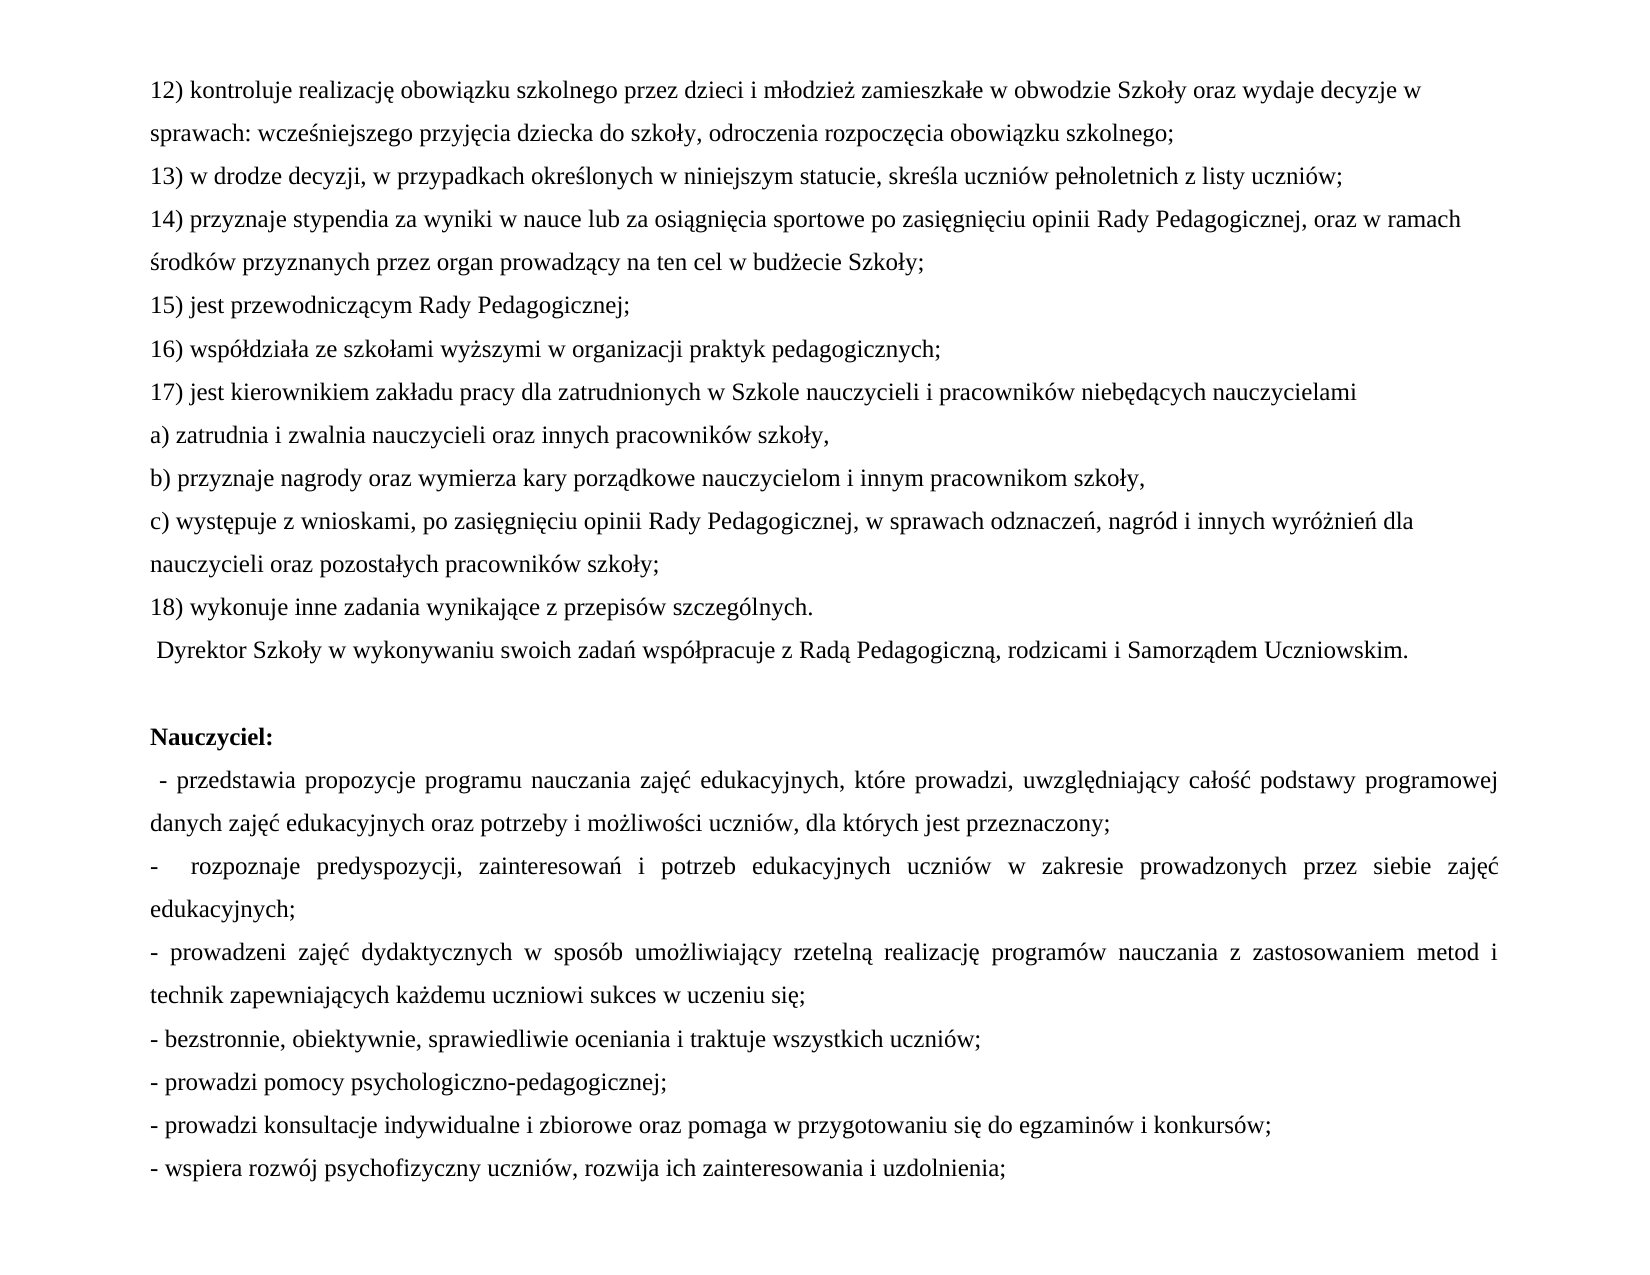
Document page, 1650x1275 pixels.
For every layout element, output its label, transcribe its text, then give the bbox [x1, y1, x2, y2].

text 16) współdziała ze szkołami wyższymi w organizacji praktyk pedagogicznych; [150, 334, 1500, 362]
text - rozpoznaje predyspozycji, zainteresowań i potrzeb edukacyjnych uczniów w zakresie prowadzonych przez siebie zajęć edukacyjnych; [150, 851, 1500, 923]
text - prowadzeni zajęć dydaktycznych w sposób umożliwiający rzetelną realizację programów nauczania z zastosowaniem metod i technik zapewniających każdemu uczniowi sukces w uczeniu się; [150, 937, 1500, 1009]
text - prowadzi konsultacje indywidualne i zbiorowe oraz pomaga w przygotowaniu się do egzaminów i konkursów; [150, 1110, 1500, 1139]
text b) przyznaje nagrody oraz wymierza kary porządkowe nauczycielom i innym pracownikom szkoły, [150, 463, 1500, 492]
text 15) jest przewodniczącym Rady Pedagogicznej; [150, 291, 1500, 319]
text - przedstawia propozycje programu nauczania zajęć edukacyjnych, które prowadzi, uwzględniający całość podstawy programowej danych zajęć edukacyjnych oraz potrzeby i możliwości uczniów, dla których jest przeznaczony; [150, 765, 1500, 837]
text Dyrektor Szkoły w wykonywaniu swoich zadań współpracuje z Radą Pedagogiczną, rodzicami i Samorządem Uczniowskim. [150, 636, 1500, 664]
text Nauczyciel: [150, 722, 1500, 751]
text 18) wykonuje inne zadania wynikające z przepisów szczególnych. [150, 592, 1500, 621]
text 14) przyznaje stypendia za wyniki w nauce lub za osiągnięcia sportowe po zasięgnięciu opinii Rady Pedagogicznej, oraz w ramach środków przyznanych przez organ prowadzący na ten cel w budżecie Szkoły; [150, 204, 1500, 276]
text 13) w drodze decyzji, w przypadkach określonych w niniejszym statucie, skreśla uczniów pełnoletnich z listy uczniów; [150, 161, 1500, 190]
text a) zatrudnia i zwalnia nauczycieli oraz innych pracowników szkoły, [150, 420, 1500, 449]
text - wspiera rozwój psychofizyczny uczniów, rozwija ich zainteresowania i uzdolnienia; [150, 1153, 1500, 1182]
text - prowadzi pomocy psychologiczno-pedagogicznej; [150, 1067, 1500, 1096]
text 17) jest kierownikiem zakładu pracy dla zatrudnionych w Szkole nauczycieli i pracowników niebędących nauczycielami [150, 377, 1500, 406]
text - bezstronnie, obiektywnie, sprawiedliwie oceniania i traktuje wszystkich uczniów; [150, 1024, 1500, 1052]
text 12) kontroluje realizację obowiązku szkolnego przez dzieci i młodzież zamieszkałe w obwodzie Szkoły oraz wydaje decyzje w sprawach: wcześniejszego przyjęcia dziecka do szkoły, odroczenia rozpoczęcia obowiązku szkolnego; [150, 75, 1500, 147]
text c) występuje z wnioskami, po zasięgnięciu opinii Rady Pedagogicznej, w sprawach odznaczeń, nagród i innych wyróżnień dla nauczycieli oraz pozostałych pracowników szkoły; [150, 506, 1500, 578]
